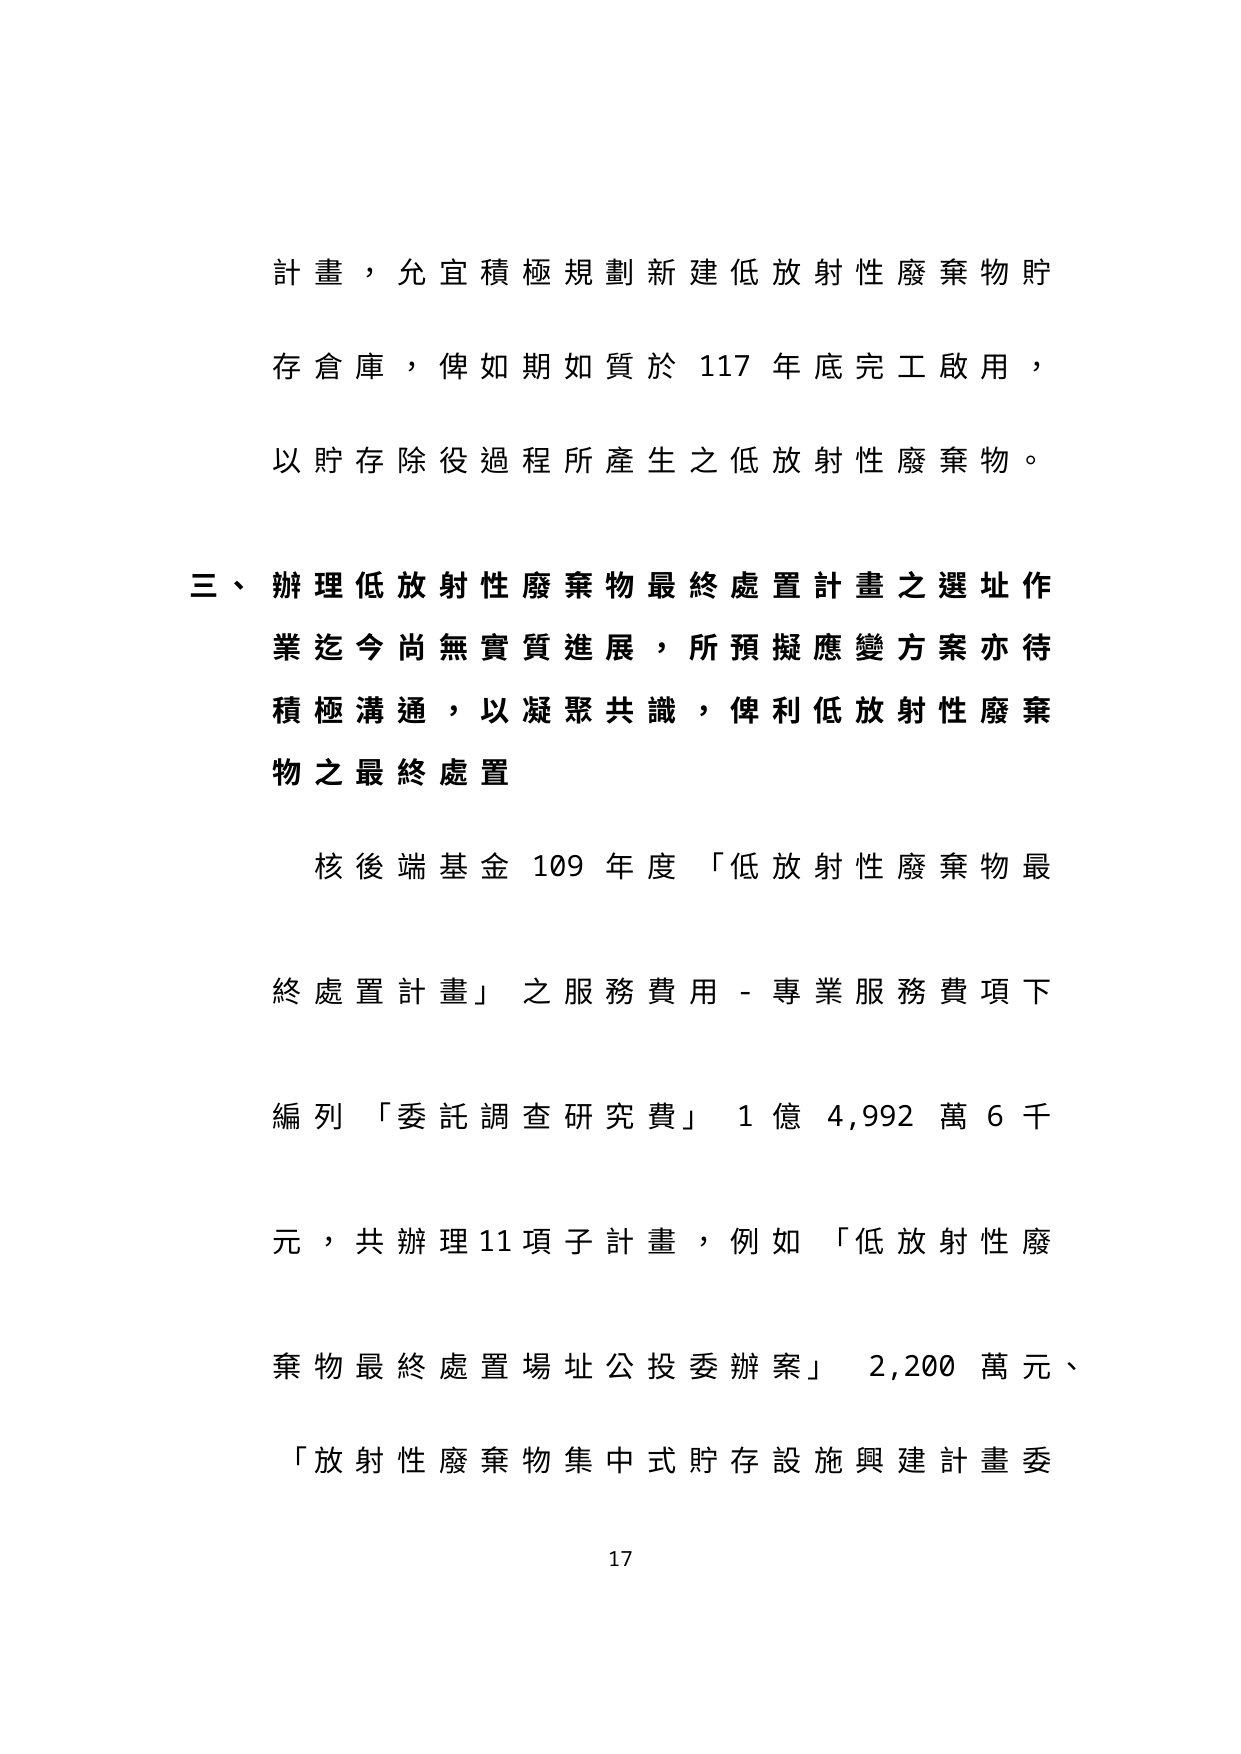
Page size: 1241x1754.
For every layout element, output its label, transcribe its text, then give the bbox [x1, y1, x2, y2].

text 核後端基金109年度「低放射性廢棄物最終處置計畫」之服務費用-專業服務費項下編列「委託調查研究費」1億4,992萬6千元，共辦理11項子計畫，例如「低放射性廢棄物最終處置場址公投委辦案」2,200萬元、「放射性廢棄物集中式貯存設施興建計畫委辦案」3,000萬元及「低放射性廢棄物運輸船興建規劃與設計」1,800萬元等各項計畫。經查： [242, 792, 1058, 1479]
text 三、辦理低放射性廢棄物最終處置計畫之選址作業迄今尚無實質進展，所預擬應變方案亦待積極溝通，以凝聚共識，俾利低放射性廢棄物之最終處置 [183, 542, 1058, 792]
text 計畫，允宜積極規劃新建低放射性廢棄物貯存倉庫，俾如期如質於117年底完工啟用，以貯存除役過程所產生之低放射性廢棄物。 [242, 229, 1058, 479]
